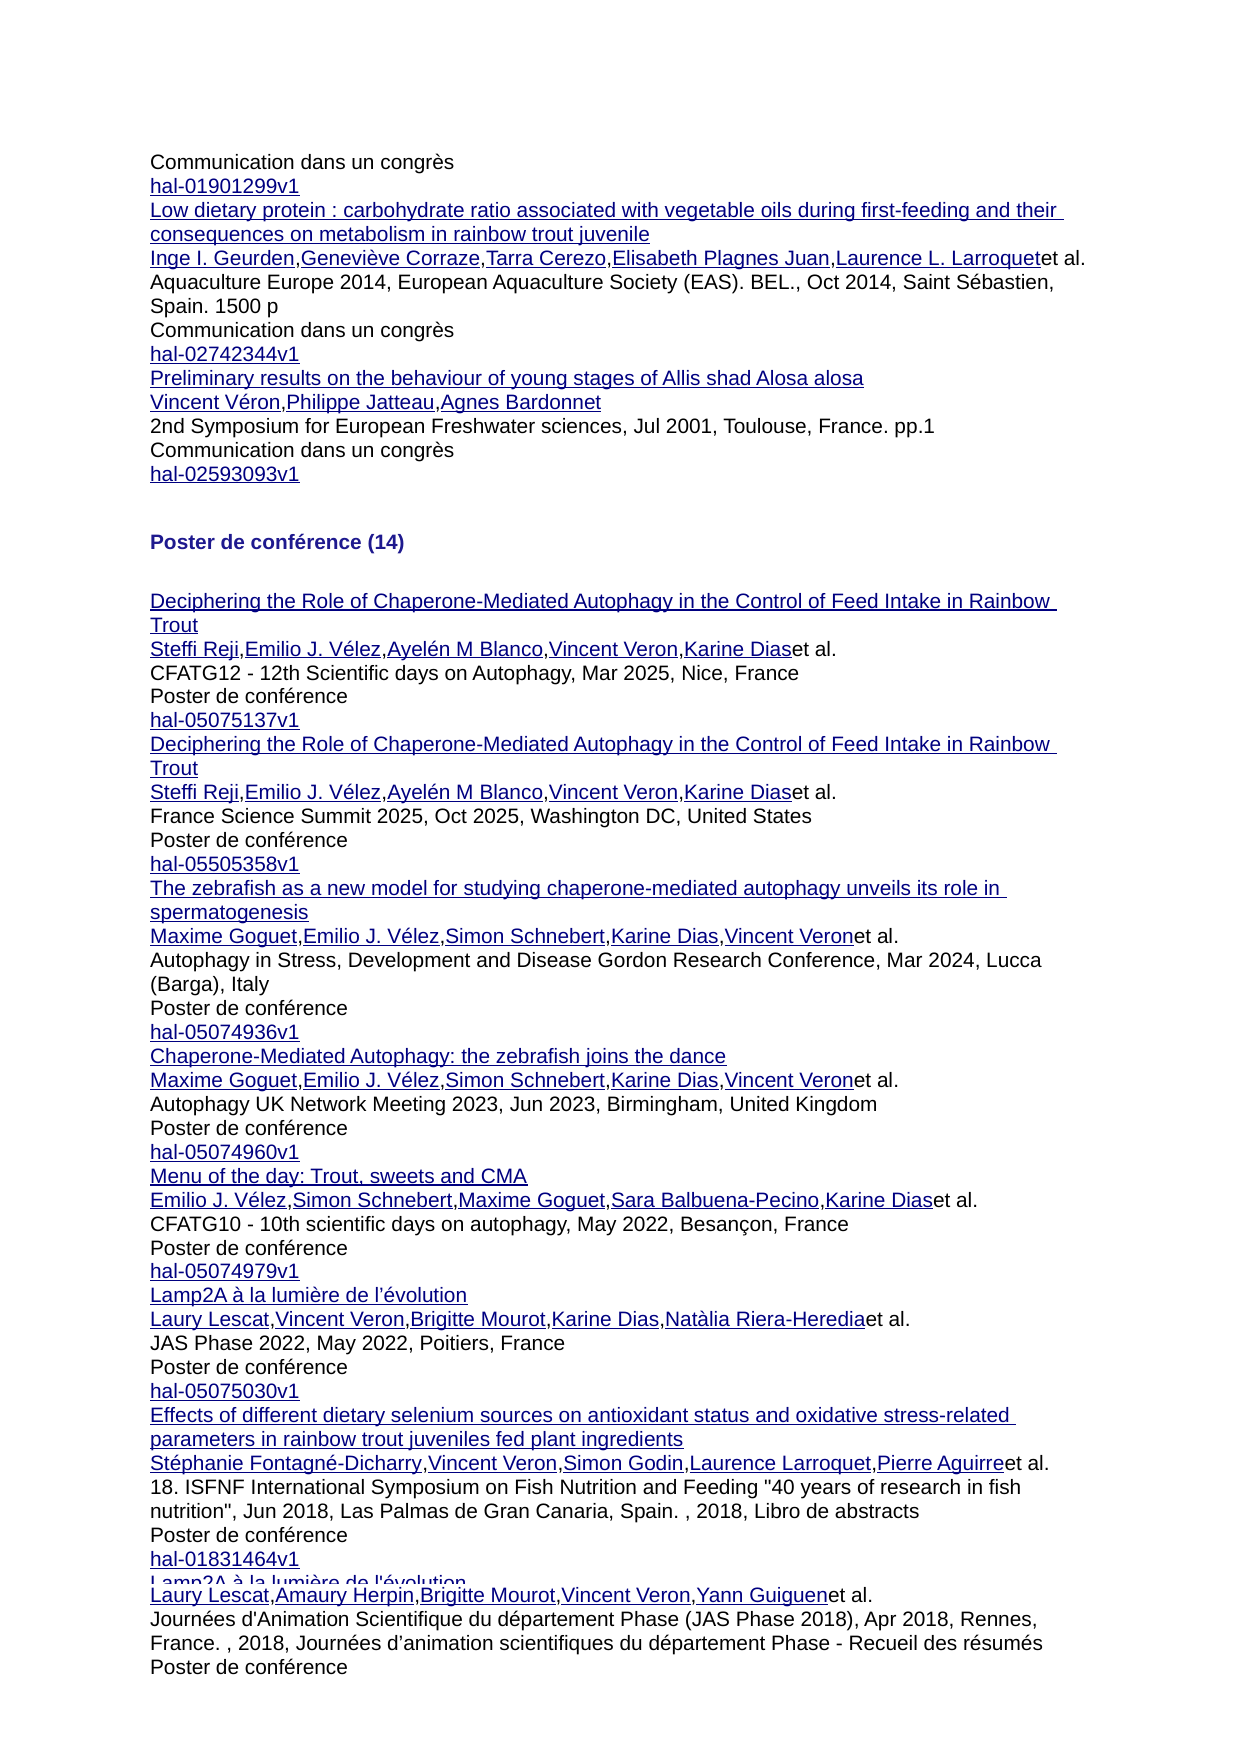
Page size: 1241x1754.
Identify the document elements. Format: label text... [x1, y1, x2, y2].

table_cell Menu of the day: Trout, sweets and CMA Emilio J. Vélez,Simon Schnebert,Maxime Goguet,Sara Balbuena-Pecino,Karine Diaset al. CFATG10 - 10th scientific days on autophagy, May 2022, Besançon, France Poster de conférence hal-05074979v1 [150, 1164, 1090, 1283]
table_cell Chaperone-Mediated Autophagy: the zebrafish joins the dance Maxime Goguet,Emilio J. Vélez,Simon Schnebert,Karine Dias,Vincent Veronet al. Autophagy UK Network Meeting 2023, Jun 2023, Birmingham, United Kingdom Poster de conférence hal-05074960v1 [150, 1044, 1090, 1163]
table_cell Lamp2A à la lumière de l'évolution Laury Lescat,Amaury Herpin,Brigitte Mourot,Vincent Veron,Yann Guiguenet al. Journées d'Animation Scientifique du département Phase (JAS Phase 2018), Apr 2018, Rennes, France. , 2018, Journées d’animation scientifiques du département Phase - Recueil des résumés Poster de conférence [150, 1571, 1090, 1679]
table_cell Communication dans un congrès hal-01901299v1 [150, 150, 1090, 198]
subtitle Poster de conférence (14) [150, 530, 1090, 554]
table_cell Lamp2A à la lumière de l’évolution Laury Lescat,Vincent Veron,Brigitte Mourot,Karine Dias,Natàlia Riera-Herediaet al. JAS Phase 2022, May 2022, Poitiers, France Poster de conférence hal-05075030v1 [150, 1283, 1090, 1403]
table_cell Deciphering the Role of Chaperone-Mediated Autophagy in the Control of Feed Intake in Rainbow Trout Steffi Reji,Emilio J. Vélez,Ayelén M Blanco,Vincent Veron,Karine Diaset al. France Science Summit 2025, Oct 2025, Washington DC, United States Poster de conférence hal-05505358v1 [150, 732, 1090, 876]
table_cell Effects of different dietary selenium sources on antioxidant status and oxidative stress-related parameters in rainbow trout juveniles fed plant ingredients Stéphanie Fontagné-Dicharry,Vincent Veron,Simon Godin,Laurence Larroquet,Pierre Aguirreet al. 18. ISFNF International Symposium on Fish Nutrition and Feeding "40 years of research in fish nutrition", Jun 2018, Las Palmas de Gran Canaria, Spain. , 2018, Libro de abstracts Poster de conférence hal-01831464v1 [150, 1403, 1090, 1571]
table_header Deciphering the Role of Chaperone-Mediated Autophagy in the Control of Feed Intake in Rainbow Trout Steffi Reji,Emilio J. Vélez,Ayelén M Blanco,Vincent Veron,Karine Diaset al. CFATG12 - 12th Scientific days on Autophagy, Mar 2025, Nice, France Poster de conférence hal-05075137v1 [150, 589, 1090, 732]
table_cell Low dietary protein : carbohydrate ratio associated with vegetable oils during first-feeding and their consequences on metabolism in rainbow trout juvenile Inge I. Geurden,Geneviève Corraze,Tarra Cerezo,Elisabeth Plagnes Juan,Laurence L. Larroquetet al. Aquaculture Europe 2014, European Aquaculture Society (EAS). BEL., Oct 2014, Saint Sébastien, Spain. 1500 p Communication dans un congrès hal-02742344v1 [150, 198, 1090, 366]
table_cell The zebrafish as a new model for studying chaperone-mediated autophagy unveils its role in spermatogenesis Maxime Goguet,Emilio J. Vélez,Simon Schnebert,Karine Dias,Vincent Veronet al. Autophagy in Stress, Development and Disease Gordon Research Conference, Mar 2024, Lucca (Barga), Italy Poster de conférence hal-05074936v1 [150, 876, 1090, 1044]
table_cell Preliminary results on the behaviour of young stages of Allis shad Alosa alosa Vincent Véron,Philippe Jatteau,Agnes Bardonnet 2nd Symposium for European Freshwater sciences, Jul 2001, Toulouse, France. pp.1 Communication dans un congrès hal-02593093v1 [150, 366, 1090, 485]
